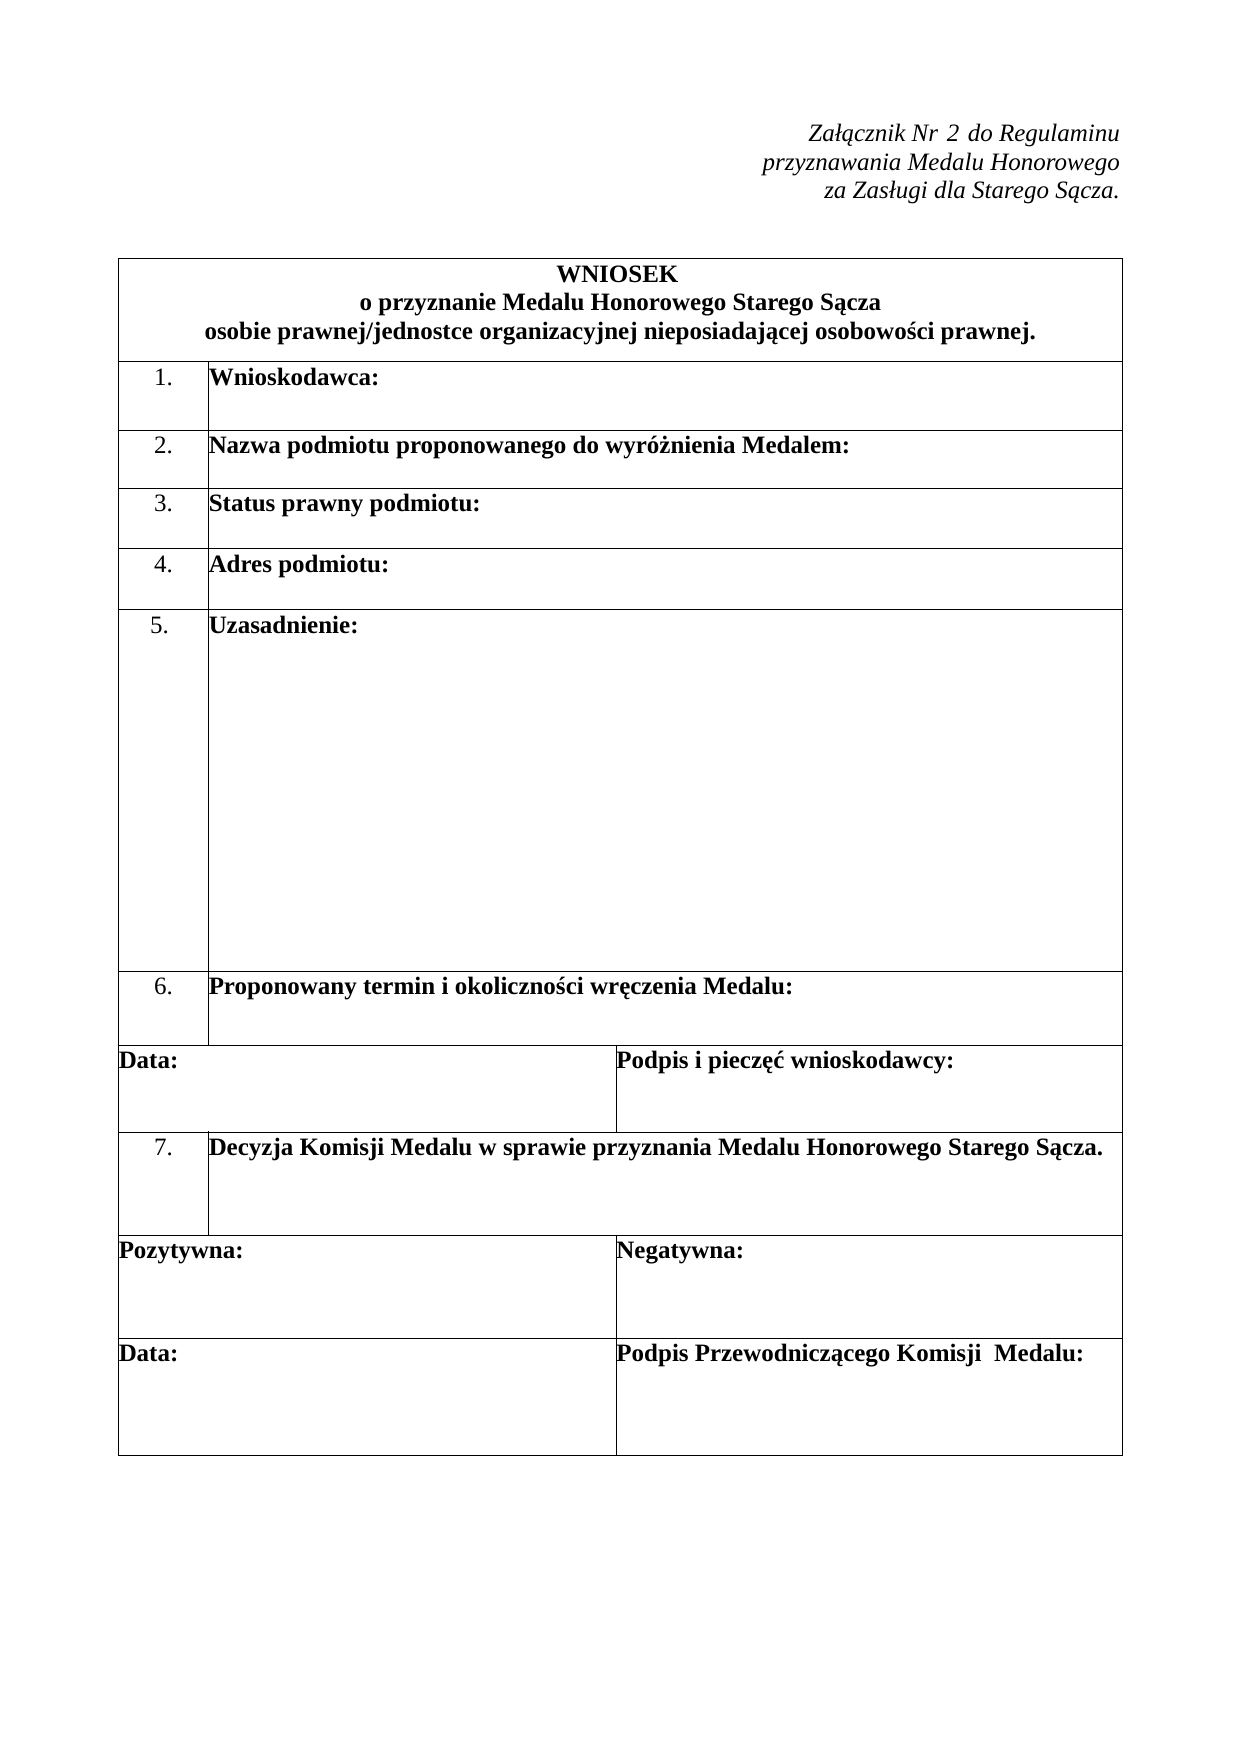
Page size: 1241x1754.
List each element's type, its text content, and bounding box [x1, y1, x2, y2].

table_cell 7. [119, 1133, 208, 1235]
table_cell 3. [119, 489, 208, 548]
text za Zasługi dla Starego Sącza. [148, 176, 1122, 204]
table_cell Pozytywna: [119, 1236, 616, 1338]
table_cell 5. [119, 610, 208, 971]
table_cell Data: [119, 1046, 616, 1131]
table_cell 1. [119, 362, 208, 430]
table_cell Decyzja Komisji Medalu w sprawie przyznania Medalu Honorowego Starego Sącza. [209, 1133, 1122, 1235]
table_cell Podpis i pieczęć wnioskodawcy: [617, 1046, 1122, 1131]
text przyznawania Medalu Honorowego [148, 147, 1122, 176]
table_header WNIOSEK o przyznanie Medalu Honorowego Starego Sącza osobie prawnej/jednostce organizacyjnej nieposiadającej osobowości prawnej. [119, 259, 1122, 361]
table_cell 6. [119, 972, 208, 1044]
table_cell Nazwa podmiotu proponowanego do wyróżnienia Medalem: [209, 431, 1122, 488]
table_cell Uzasadnienie: [209, 610, 1122, 971]
table_cell Status prawny podmiotu: [209, 489, 1122, 548]
table_cell 4. [119, 549, 208, 609]
table_cell Data: [119, 1339, 616, 1455]
table_cell Negatywna: [617, 1236, 1122, 1338]
table_cell Proponowany termin i okoliczności wręczenia Medalu: [209, 972, 1122, 1044]
table_cell Adres podmiotu: [209, 549, 1122, 609]
table_cell Wnioskodawca: [209, 362, 1122, 430]
text Załącznik Nr 2 do Regulaminu [148, 118, 1122, 147]
table_cell Podpis Przewodniczącego Komisji Medalu: [617, 1339, 1122, 1455]
table_cell 2. [119, 431, 208, 488]
